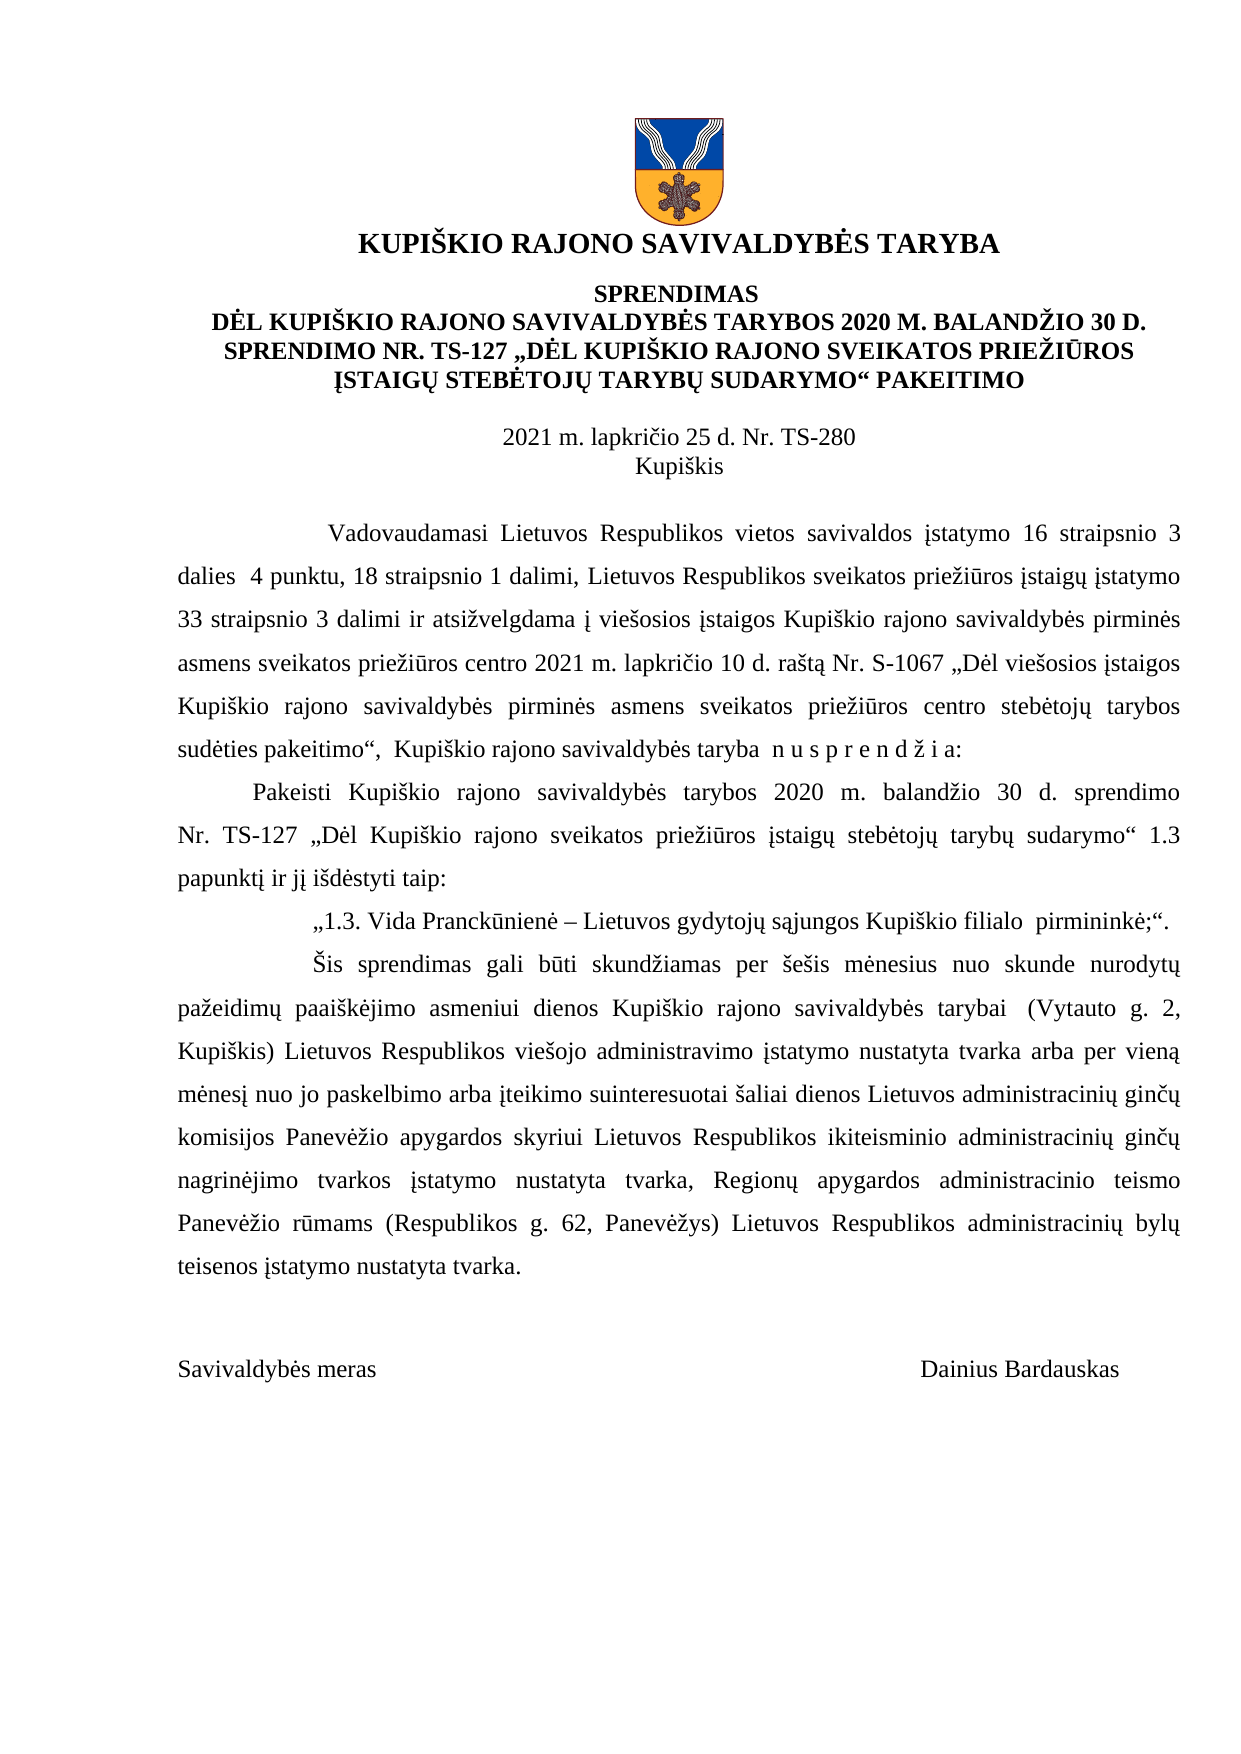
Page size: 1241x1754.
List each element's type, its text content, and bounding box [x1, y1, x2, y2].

text KUPIŠKIO RAJONO SAVIVALDYBĖS TARYBA [177, 226, 1181, 259]
text Savivaldybės meras Dainius Bardauskas [177, 1354, 1181, 1426]
text „1.3. Vida Pranckūnienė – Lietuvos gydytojų sąjungos Kupiškio filialo pirmininkė;“. [177, 906, 1181, 935]
text DĖL KUPIŠKIO RAJONO SAVIVALDYBĖS TARYBOS 2020 M. BALANDŽIO 30 D. SPRENDIMO NR. TS-127 „DĖL KUPIŠKIO RAJONO SVEIKATOS PRIEŽIŪROS ĮSTAIGŲ STEBĖTOJŲ TARYBŲ SUDARYMO“ PAKEITIMO [177, 307, 1181, 394]
text Šis sprendimas gali būti skundžiamas per šešis mėnesius nuo skunde nurodytų pažeidimų paaiškėjimo asmeniui dienos Kupiškio rajono savivaldybės tarybai (Vytauto g. 2, Kupiškis) Lietuvos Respublikos viešojo administravimo įstatymo nustatyta tvarka arba per vieną mėnesį nuo jo paskelbimo arba įteikimo suinteresuotai šaliai dienos Lietuvos administracinių ginčų komisijos Panevėžio apygardos skyriui Lietuvos Respublikos ikiteisminio administracinių ginčų nagrinėjimo tvarkos įstatymo nustatyta tvarka, Regionų apygardos administracinio teismo Panevėžio rūmams (Respublikos g. 62, Panevėžys) Lietuvos Respublikos administracinių bylų teisenos įstatymo nustatyta tvarka. [177, 949, 1181, 1280]
text SPRENDIMAS [177, 279, 1181, 307]
text Vadovaudamasi Lietuvos Respublikos vietos savivaldos įstatymo 16 straipsnio 3 dalies 4 punktu, 18 straipsnio 1 dalimi, Lietuvos Respublikos sveikatos priežiūros įstaigų įstatymo 33 straipsnio 3 dalimi ir atsižvelgdama į viešosios įstaigos Kupiškio rajono savivaldybės pirminės asmens sveikatos priežiūros centro 2021 m. lapkričio 10 d. raštą Nr. S-1067 „Dėl viešosios įstaigos Kupiškio rajono savivaldybės pirminės asmens sveikatos priežiūros centro stebėtojų tarybos sudėties pakeitimo“, Kupiškio rajono savivaldybės taryba n u s p r e n d ž i a: [177, 518, 1181, 763]
text Pakeisti Kupiškio rajono savivaldybės tarybos 2020 m. balandžio 30 d. sprendimo Nr. TS-127 „Dėl Kupiškio rajono sveikatos priežiūros įstaigų stebėtojų tarybų sudarymo“ 1.3 papunktį ir jį išdėstyti taip: [177, 777, 1181, 892]
text 2021 m. lapkričio 25 d. Nr. TS-280 [177, 422, 1181, 451]
text Kupiškis [177, 451, 1181, 480]
